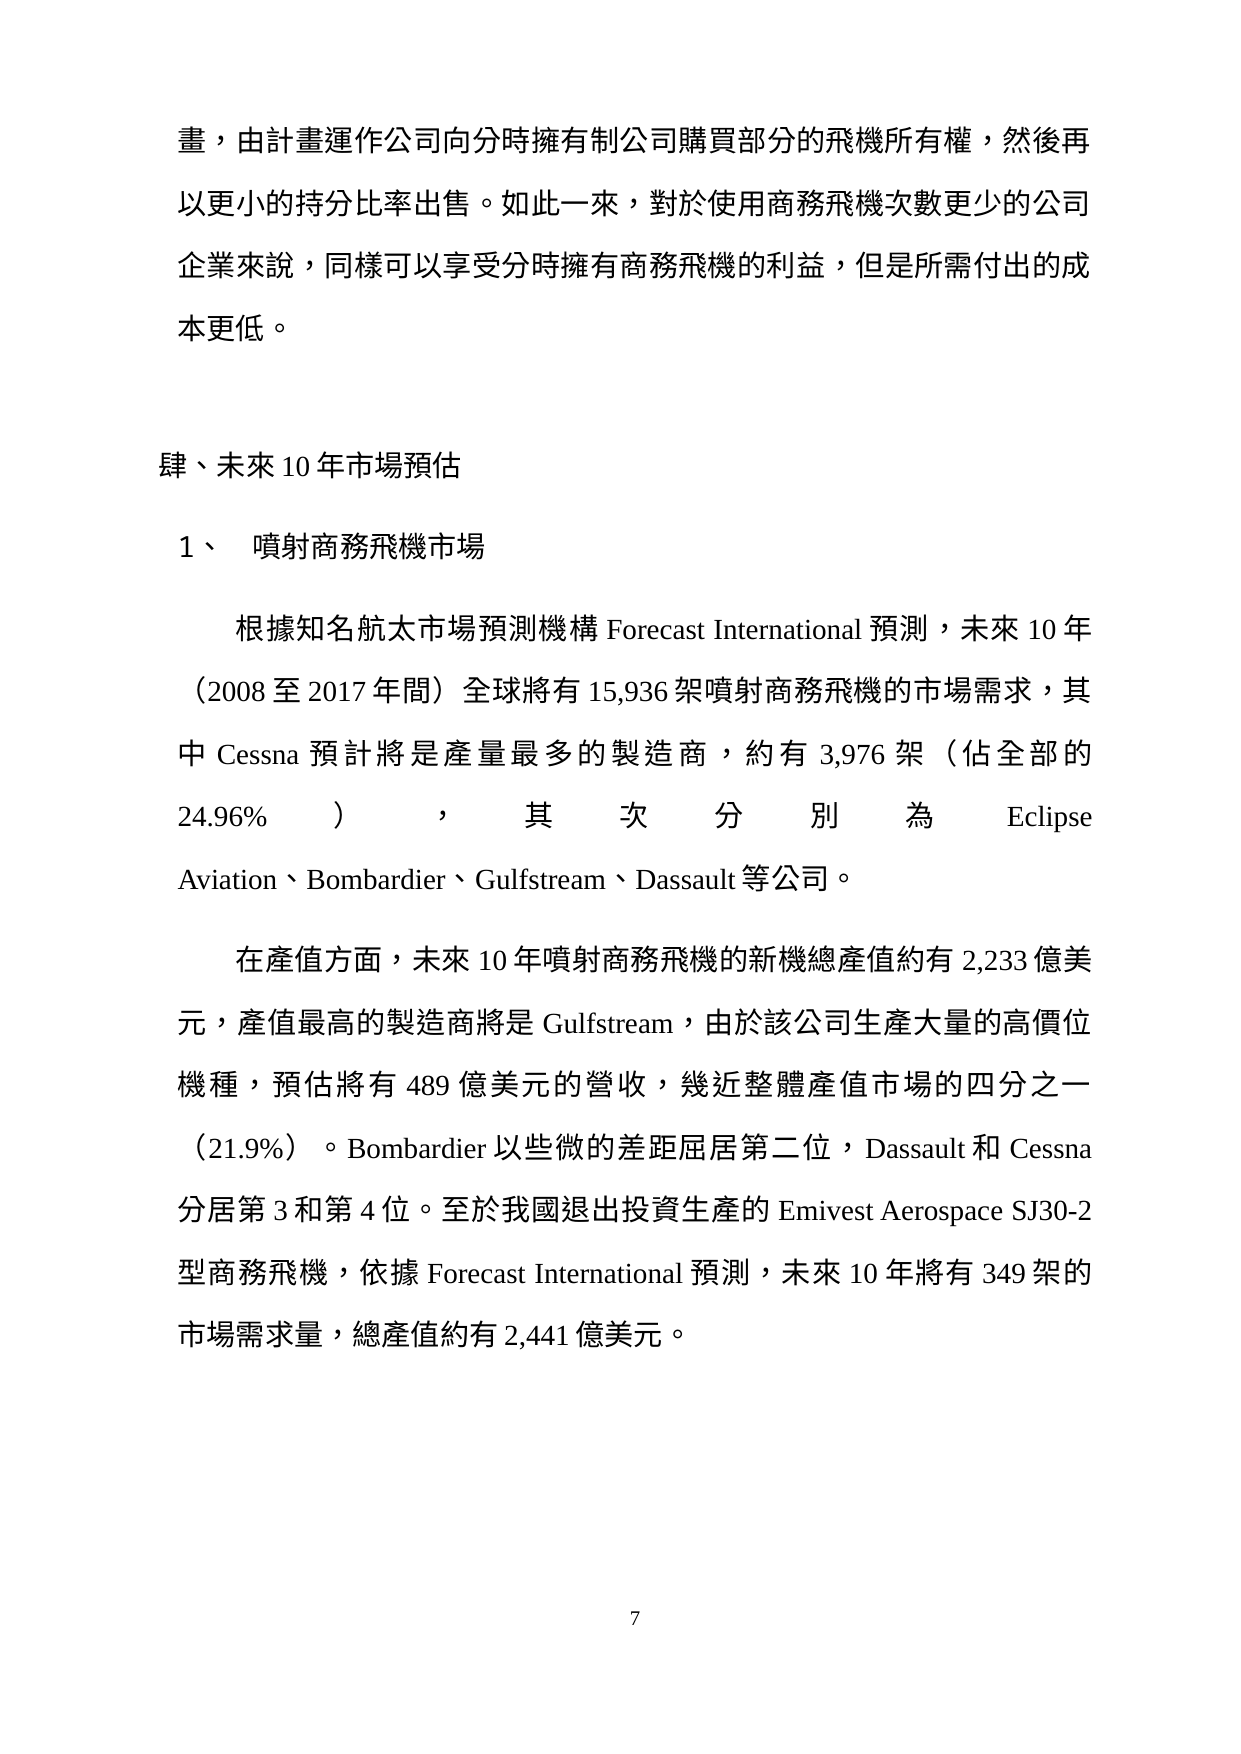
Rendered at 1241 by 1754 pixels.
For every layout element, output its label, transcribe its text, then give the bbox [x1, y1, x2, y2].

list 噴射商務飛機市場 [177, 504, 1092, 566]
text 畫，由計畫運作公司向分時擁有制公司購買部分的飛機所有權，然後再以更小的持分比率出售。如此一來，對於使用商務飛機次數更少的公司企業來說，同樣可以享受分時擁有商務飛機的利益，但是所需付出的成本更低。 [177, 97, 1092, 347]
text 肆、未來10年市場預估 [158, 422, 1092, 485]
text 根據知名航太市場預測機構Forecast International預測，未來10年（2008至2017年間）全球將有15,936架噴射商務飛機的市場需求，其中Cessna預計將是產量最多的製造商，約有3,976架（佔全部的24.96%），其次分別為Eclipse Aviation、Bombardier、Gulfstream、Dassault等公司。 [177, 585, 1092, 897]
text 在產值方面，未來10年噴射商務飛機的新機總產值約有2,233億美元，產值最高的製造商將是Gulfstream，由於該公司生產大量的高價位機種，預估將有489億美元的營收，幾近整體產值市場的四分之一（21.9%）。Bombardier以些微的差距屈居第二位，Dassault和Cessna分居第3和第4位。至於我國退出投資生產的Emivest Aerospace SJ30-2型商務飛機，依據Forecast International預測，未來10年將有349架的市場需求量，總產值約有2,441億美元。 [177, 916, 1092, 1354]
